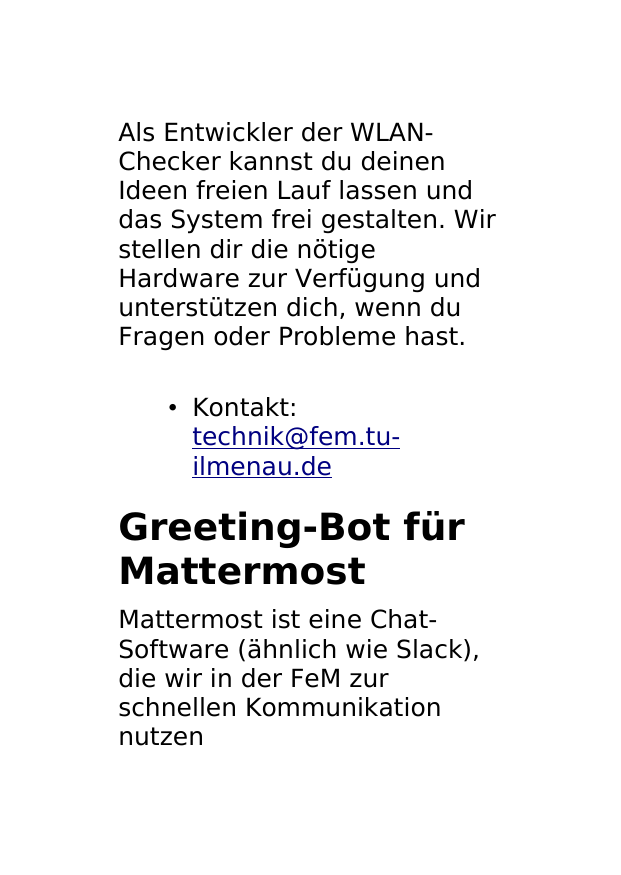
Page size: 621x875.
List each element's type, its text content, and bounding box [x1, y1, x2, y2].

text Mattermost ist eine Chat-Software (ähnlich wie Slack), die wir in der FeM zur schnellen Kommunikation nutzen [118, 606, 502, 752]
list Kontakt: technik@fem.tu-ilmenau.de [177, 393, 502, 481]
text Als Entwickler der WLAN-Checker kannst du deinen Ideen freien Lauf lassen und das System frei gestalten. Wir stellen dir die nötige Hardware zur Verfügung und unterstützen dich, wenn du Fragen oder Probleme hast. [118, 118, 502, 351]
subtitle Greeting-Bot für Mattermost [118, 506, 502, 593]
